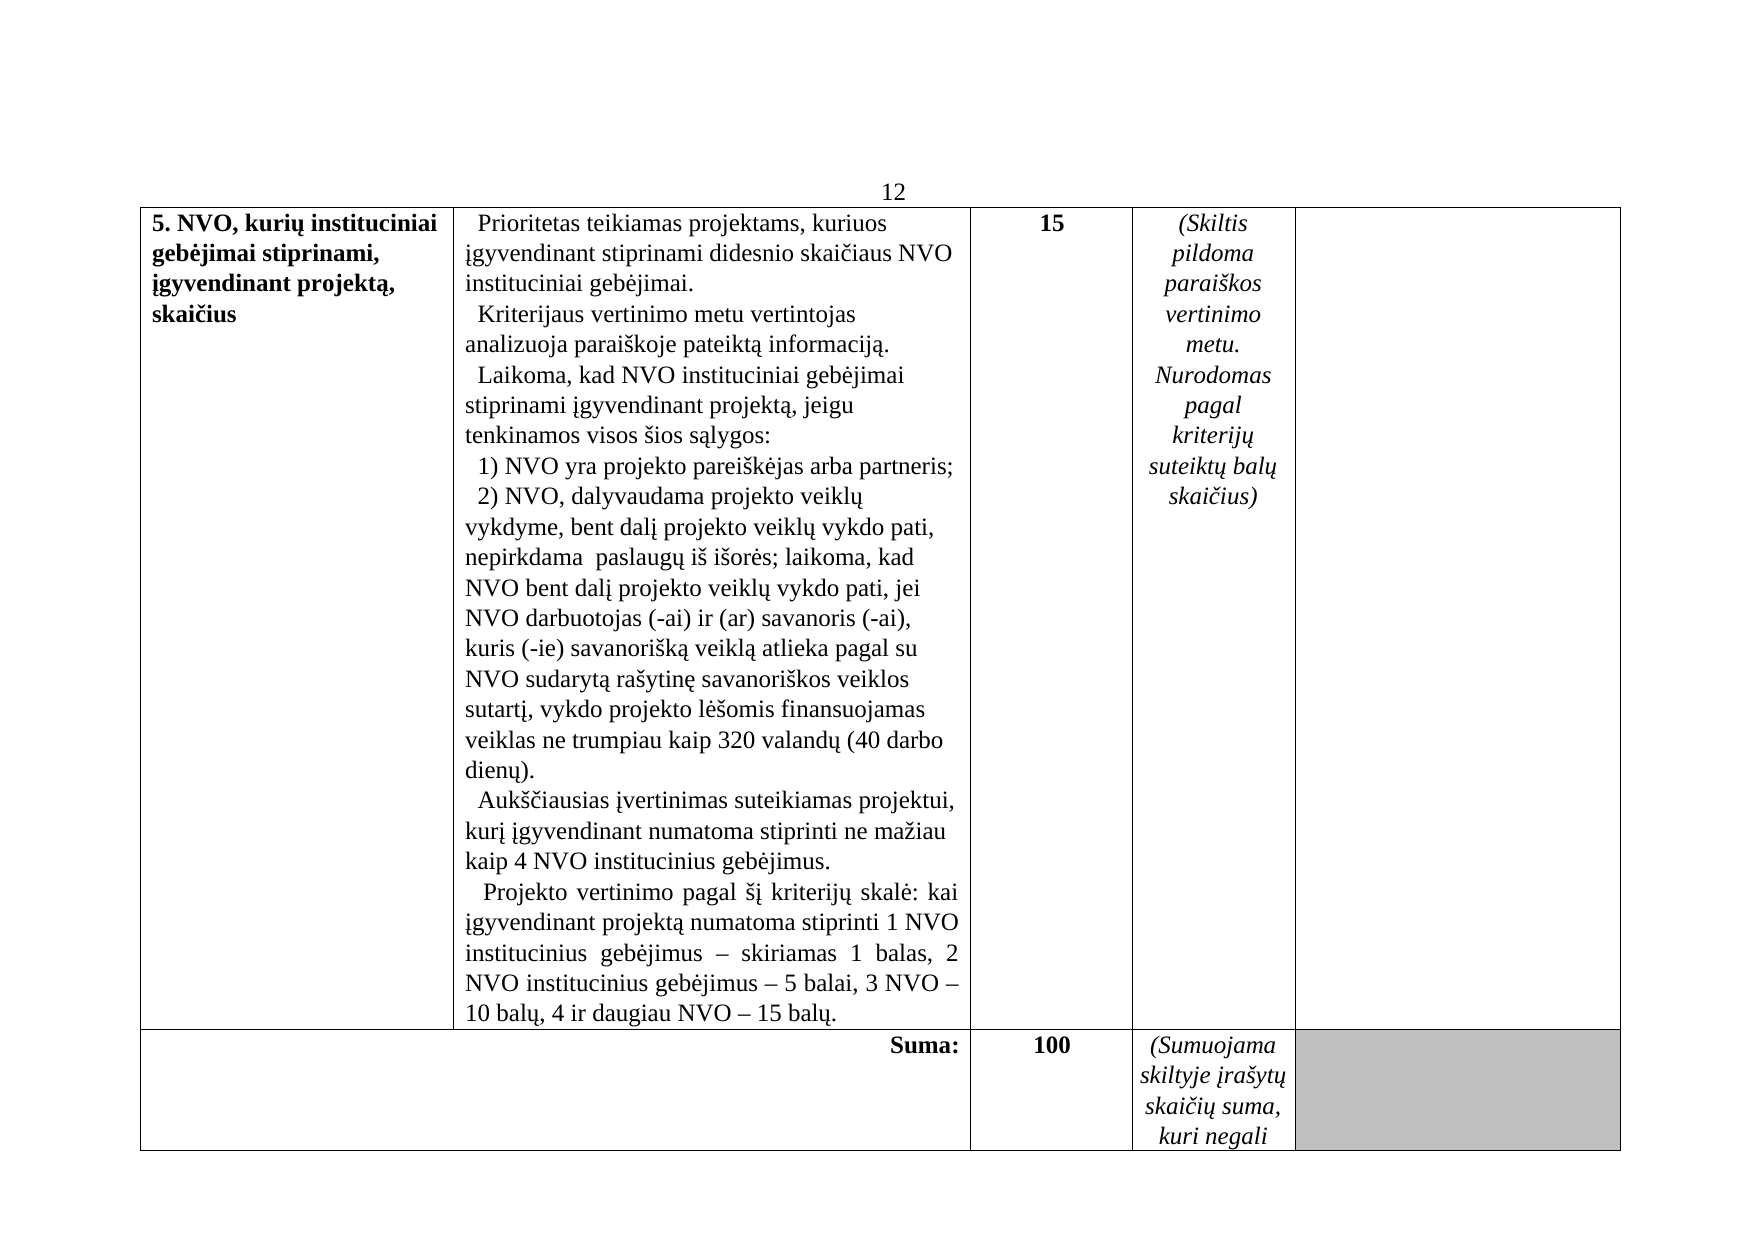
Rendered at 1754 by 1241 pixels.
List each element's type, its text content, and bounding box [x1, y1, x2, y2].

table_cell [1296, 1030, 1620, 1150]
table_cell Suma: [141, 1030, 970, 1150]
table_cell 100 [971, 1030, 1132, 1150]
table_cell 5. NVO, kurių instituciniai gebėjimai stiprinami, įgyvendinant projektą, skaičius [141, 208, 453, 1029]
table_cell Prioritetas teikiamas projektams, kuriuos įgyvendinant stiprinami didesnio skaičiaus NVO instituciniai gebėjimai. Kriterijaus vertinimo metu vertintojas analizuoja paraiškoje pateiktą informaciją. Laikoma, kad NVO instituciniai gebėjimai stiprinami įgyvendinant projektą, jeigu tenkinamos visos šios sąlygos: 1) NVO yra projekto pareiškėjas arba partneris; 2) NVO, dalyvaudama projekto veiklų vykdyme, bent dalį projekto veiklų vykdo pati, nepirkdama paslaugų iš išorės; laikoma, kad NVO bent dalį projekto veiklų vykdo pati, jei NVO darbuotojas (-ai) ir (ar) savanoris (-ai), kuris (-ie) savanorišką veiklą atlieka pagal su NVO sudarytą rašytinę savanoriškos veiklos sutartį, vykdo projekto lėšomis finansuojamas veiklas ne trumpiau kaip 320 valandų (40 darbo dienų). Aukščiausias įvertinimas suteikiamas projektui, kurį įgyvendinant numatoma stiprinti ne mažiau kaip 4 NVO institucinius gebėjimus. Projekto vertinimo pagal šį kriterijų skalė: kai įgyvendinant projektą numatoma stiprinti 1 NVO institucinius gebėjimus – skiriamas 1 balas, 2 NVO institucinius gebėjimus – 5 balai, 3 NVO – 10 balų, 4 ir daugiau NVO – 15 balų. [454, 208, 970, 1029]
table_header [129, 207, 140, 1151]
table_cell (Skiltis pildoma paraiškos vertinimo metu. Nurodomas pagal kriterijų suteiktų balų skaičius) [1133, 208, 1295, 1029]
table_cell 15 [971, 208, 1132, 1029]
table_cell [1296, 208, 1620, 1029]
table_cell (Sumuojama skiltyje įrašytų skaičių suma, kuri negali [1133, 1030, 1295, 1150]
table_header [1621, 207, 1686, 1151]
